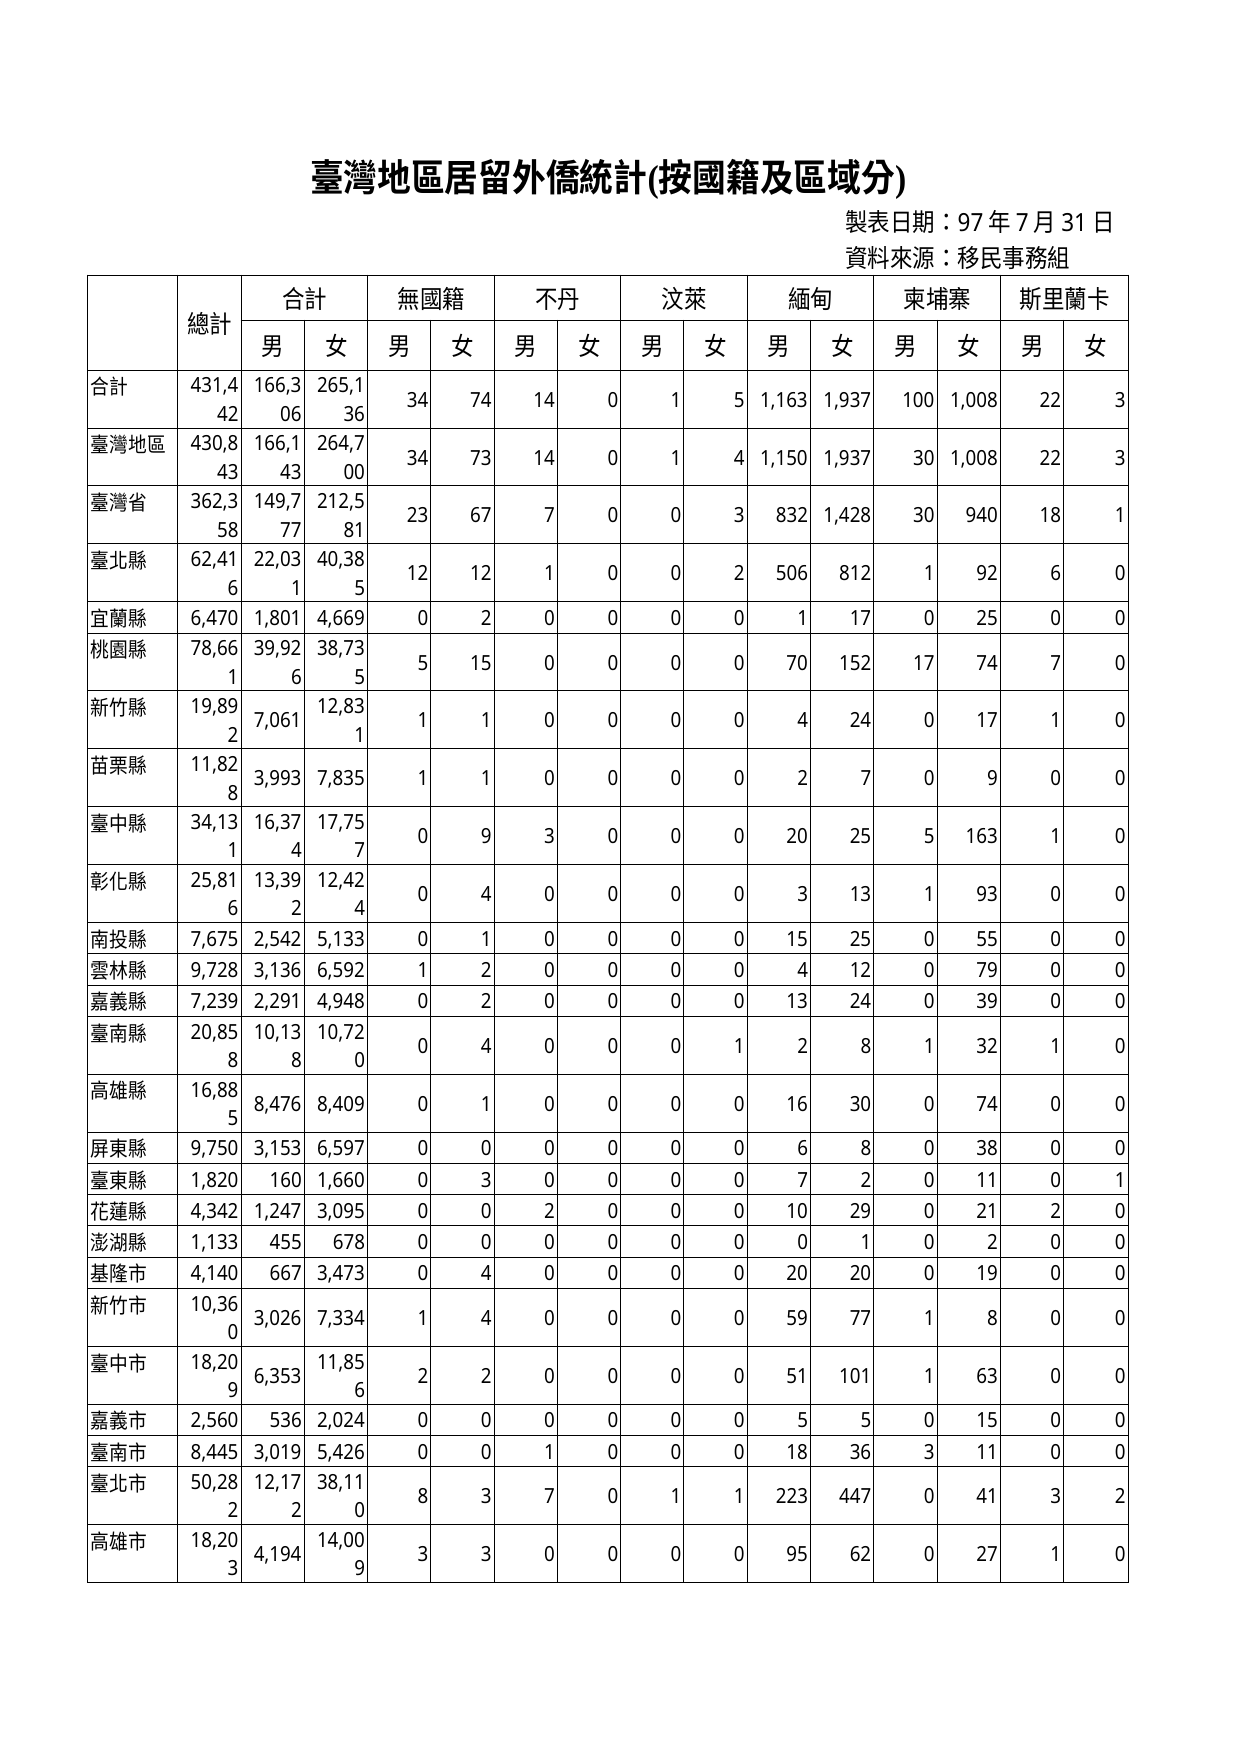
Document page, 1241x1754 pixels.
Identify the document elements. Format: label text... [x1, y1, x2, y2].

table_cell 67 [431, 486, 494, 543]
table_cell 宜蘭縣 [88, 602, 177, 632]
table_cell 0 [495, 1133, 557, 1163]
table_cell 0 [1064, 691, 1128, 748]
table_cell 新竹市 [88, 1289, 177, 1346]
table_cell 2,291 [242, 986, 304, 1016]
table_cell 0 [621, 1164, 683, 1194]
table_cell 0 [495, 865, 557, 922]
table_cell 0 [495, 1164, 557, 1194]
table_cell 8 [368, 1467, 430, 1524]
table_cell 3 [431, 1467, 494, 1524]
table_cell 0 [621, 1133, 683, 1163]
table_cell 1 [621, 429, 683, 485]
table_cell 1 [495, 1436, 557, 1466]
table_cell 0 [431, 1133, 494, 1163]
table_cell 160 [242, 1164, 304, 1194]
table_cell 0 [558, 923, 620, 953]
table_cell 93 [938, 865, 1000, 922]
table_cell 8 [938, 1289, 1000, 1346]
table_cell 2 [431, 954, 494, 984]
table_cell 1 [621, 1467, 683, 1524]
table_cell 25,816 [178, 865, 241, 922]
table_cell 455 [242, 1226, 304, 1257]
table_cell 62,416 [178, 544, 241, 601]
table_cell 臺東縣 [88, 1164, 177, 1194]
table_cell 臺北縣 [88, 544, 177, 601]
table_cell 0 [874, 691, 937, 748]
table_cell 0 [558, 602, 620, 632]
table_cell 0 [368, 1017, 430, 1074]
table_cell 臺灣省 [88, 486, 177, 543]
table_cell 5,133 [305, 923, 367, 953]
table_cell 2,560 [178, 1405, 241, 1435]
table_cell 0 [684, 1436, 747, 1466]
table_cell 0 [684, 1195, 747, 1225]
table_cell 臺灣地區 [88, 429, 177, 485]
table_cell 25 [811, 807, 873, 864]
table_cell 4 [684, 429, 747, 485]
table_cell 0 [558, 807, 620, 864]
table_cell 0 [558, 1226, 620, 1257]
table_cell 0 [621, 865, 683, 922]
table_cell 7 [495, 486, 557, 543]
table_cell 1,937 [811, 371, 873, 427]
table_cell 12,172 [242, 1467, 304, 1524]
table_cell 22,031 [242, 544, 304, 601]
table_cell 55 [938, 923, 1000, 953]
table_cell 32 [938, 1017, 1000, 1074]
table_cell 0 [684, 1133, 747, 1163]
table_cell 678 [305, 1226, 367, 1257]
table_cell 男 [748, 321, 810, 369]
table_cell 0 [684, 954, 747, 984]
table_header 臺灣地區居留外僑統計(按國籍及區域分) [88, 148, 1128, 202]
table_cell 0 [368, 1164, 430, 1194]
table_cell 0 [621, 544, 683, 601]
table_cell 0 [874, 1405, 937, 1435]
table_cell 0 [1064, 1405, 1128, 1435]
table_cell 1,428 [811, 486, 873, 543]
table_cell 0 [368, 986, 430, 1016]
table_cell 6,597 [305, 1133, 367, 1163]
table_cell 0 [368, 1436, 430, 1466]
table_cell 0 [368, 1226, 430, 1257]
table_cell 3 [431, 1525, 494, 1582]
table_cell 832 [748, 486, 810, 543]
table_cell 男 [621, 321, 683, 369]
table_cell 223 [748, 1467, 810, 1524]
table_cell 0 [621, 954, 683, 984]
table_cell 1 [368, 1289, 430, 1346]
table_cell 0 [1001, 1226, 1063, 1257]
table_cell 4 [431, 1017, 494, 1074]
table_cell 0 [1064, 1133, 1128, 1163]
table_cell 29 [811, 1195, 873, 1225]
table_cell 0 [558, 749, 620, 806]
table_cell 0 [684, 749, 747, 806]
table_cell 6,353 [242, 1347, 304, 1404]
table_cell 13 [811, 865, 873, 922]
table_cell 女 [811, 321, 873, 369]
table_cell 0 [1064, 634, 1128, 690]
table_cell 17 [938, 691, 1000, 748]
table_cell 34 [368, 429, 430, 485]
table_cell 7 [495, 1467, 557, 1524]
table_cell 0 [368, 923, 430, 953]
table_cell 0 [1064, 923, 1128, 953]
table_cell 15 [748, 923, 810, 953]
table_cell 0 [1001, 1133, 1063, 1163]
table_cell 20 [748, 807, 810, 864]
table_cell 447 [811, 1467, 873, 1524]
table_cell 1,660 [305, 1164, 367, 1194]
table_cell 1,008 [938, 429, 1000, 485]
table_cell 3 [748, 865, 810, 922]
table_cell 0 [495, 1405, 557, 1435]
table_cell 3,153 [242, 1133, 304, 1163]
table_cell 0 [874, 1195, 937, 1225]
table_cell 屏東縣 [88, 1133, 177, 1163]
table_cell 0 [558, 544, 620, 601]
table_cell 3 [431, 1164, 494, 1194]
table_cell 0 [874, 1164, 937, 1194]
table_cell 14,009 [305, 1525, 367, 1582]
table_cell 21 [938, 1195, 1000, 1225]
table_cell 0 [684, 923, 747, 953]
table_cell 9 [938, 749, 1000, 806]
table_cell 1 [368, 954, 430, 984]
table_cell 506 [748, 544, 810, 601]
table_cell 11,828 [178, 749, 241, 806]
table_cell 0 [495, 954, 557, 984]
table_cell 5 [811, 1405, 873, 1435]
table_cell 0 [558, 429, 620, 485]
table_cell 女 [938, 321, 1000, 369]
table_cell 緬甸 [748, 276, 873, 319]
table_cell 12 [811, 954, 873, 984]
table_cell 0 [684, 1525, 747, 1582]
table_cell 0 [558, 1195, 620, 1225]
table_cell 3,026 [242, 1289, 304, 1346]
table_cell 5,426 [305, 1436, 367, 1466]
table_cell 2 [1064, 1467, 1128, 1524]
table_cell 0 [874, 1258, 937, 1288]
table_cell 8 [811, 1133, 873, 1163]
table_cell 雲林縣 [88, 954, 177, 984]
table_cell 2 [748, 749, 810, 806]
table_cell 362,358 [178, 486, 241, 543]
table_cell 38,735 [305, 634, 367, 690]
table_cell 7 [811, 749, 873, 806]
table_cell 0 [1001, 1289, 1063, 1346]
table_cell 73 [431, 429, 494, 485]
table_cell 30 [874, 486, 937, 543]
table_cell 2 [431, 602, 494, 632]
table_cell 斯里蘭卡 [1001, 276, 1128, 319]
table_cell 1 [621, 371, 683, 427]
table_cell 0 [684, 602, 747, 632]
table_cell 1,801 [242, 602, 304, 632]
table_cell 5 [368, 634, 430, 690]
table_cell 花蓮縣 [88, 1195, 177, 1225]
table_cell 4,194 [242, 1525, 304, 1582]
table_cell 0 [1064, 986, 1128, 1016]
table_cell 19 [938, 1258, 1000, 1288]
table_cell 17 [811, 602, 873, 632]
table_cell 15 [938, 1405, 1000, 1435]
table_cell 0 [558, 954, 620, 984]
table_cell 20 [748, 1258, 810, 1288]
table_cell 2 [684, 544, 747, 601]
table_cell 667 [242, 1258, 304, 1288]
table_cell 0 [1064, 602, 1128, 632]
table_cell 25 [938, 602, 1000, 632]
table_cell 4,669 [305, 602, 367, 632]
table_cell 0 [621, 1258, 683, 1288]
table_cell 0 [558, 865, 620, 922]
table_cell 總計 [178, 276, 241, 369]
table_cell 41 [938, 1467, 1000, 1524]
table_cell 1,820 [178, 1164, 241, 1194]
table_cell 3,095 [305, 1195, 367, 1225]
table_cell 1 [874, 865, 937, 922]
table_cell 0 [748, 1226, 810, 1257]
table_cell 1 [748, 602, 810, 632]
table_cell 265,136 [305, 371, 367, 427]
table_cell 2 [495, 1195, 557, 1225]
table_cell 40,385 [305, 544, 367, 601]
table_cell 0 [495, 1017, 557, 1074]
table_cell 430,843 [178, 429, 241, 485]
table_cell 7,334 [305, 1289, 367, 1346]
table_cell 0 [1064, 1347, 1128, 1404]
table_cell 苗栗縣 [88, 749, 177, 806]
table_cell 19,892 [178, 691, 241, 748]
table_cell 3 [874, 1436, 937, 1466]
table_cell 79 [938, 954, 1000, 984]
table_cell 1,937 [811, 429, 873, 485]
table_cell 3,993 [242, 749, 304, 806]
table_cell 4 [431, 1289, 494, 1346]
table_cell 0 [1064, 954, 1128, 984]
table_cell 1,133 [178, 1226, 241, 1257]
table_cell 0 [431, 1195, 494, 1225]
table_cell 39 [938, 986, 1000, 1016]
table_cell 0 [558, 1347, 620, 1404]
table_cell 2 [811, 1164, 873, 1194]
table_cell 0 [495, 602, 557, 632]
table_cell 2 [368, 1347, 430, 1404]
table_cell 女 [431, 321, 494, 369]
table_cell 7 [1001, 634, 1063, 690]
table_cell 12,831 [305, 691, 367, 748]
table_cell 11,856 [305, 1347, 367, 1404]
table_cell 0 [621, 807, 683, 864]
table_cell 0 [621, 691, 683, 748]
table_cell 30 [874, 429, 937, 485]
table_cell 2 [431, 986, 494, 1016]
table_cell 男 [368, 321, 430, 369]
table_cell 0 [1064, 1195, 1128, 1225]
table_cell 17 [874, 634, 937, 690]
table_cell 62 [811, 1525, 873, 1582]
table_cell 92 [938, 544, 1000, 601]
table_cell 3 [1001, 1467, 1063, 1524]
table_cell 16,374 [242, 807, 304, 864]
table_cell 11 [938, 1164, 1000, 1194]
table_cell 女 [558, 321, 620, 369]
table_cell 152 [811, 634, 873, 690]
table_cell 1 [684, 1017, 747, 1074]
table_cell 5 [684, 371, 747, 427]
table_cell 0 [1064, 1075, 1128, 1132]
table_cell 50,282 [178, 1467, 241, 1524]
table_cell 4 [748, 954, 810, 984]
table_cell 2 [748, 1017, 810, 1074]
table_cell 0 [621, 986, 683, 1016]
table_cell 0 [684, 634, 747, 690]
table_cell 0 [1001, 1164, 1063, 1194]
table_cell 1,247 [242, 1195, 304, 1225]
table_cell 10 [748, 1195, 810, 1225]
table_cell 0 [558, 1436, 620, 1466]
table_cell 0 [1001, 954, 1063, 984]
table_cell 0 [495, 634, 557, 690]
table_cell 1 [1001, 1017, 1063, 1074]
table_cell 0 [684, 1164, 747, 1194]
table_cell 1,008 [938, 371, 1000, 427]
table_cell 14 [495, 371, 557, 427]
table_cell 0 [621, 1017, 683, 1074]
table_cell 男 [1001, 321, 1063, 369]
table_cell 12 [368, 544, 430, 601]
table_cell 男 [495, 321, 557, 369]
table_cell 合計 [242, 276, 367, 319]
table_cell 0 [874, 1075, 937, 1132]
table_cell 1 [368, 749, 430, 806]
table_cell [88, 202, 842, 274]
table_cell 1 [1064, 486, 1128, 543]
table_cell 10,720 [305, 1017, 367, 1074]
table_cell 2,542 [242, 923, 304, 953]
table_cell 0 [1001, 986, 1063, 1016]
table_cell 0 [495, 691, 557, 748]
table_cell 0 [495, 1347, 557, 1404]
table_cell 8,445 [178, 1436, 241, 1466]
table_cell 1 [431, 749, 494, 806]
table_cell 17,757 [305, 807, 367, 864]
table_cell 3,473 [305, 1258, 367, 1288]
table_cell 1 [368, 691, 430, 748]
table_cell 0 [684, 807, 747, 864]
table_cell 7,239 [178, 986, 241, 1016]
table_cell 13 [748, 986, 810, 1016]
table_cell 1 [874, 1347, 937, 1404]
table_cell 嘉義縣 [88, 986, 177, 1016]
table_cell 12,424 [305, 865, 367, 922]
table_cell 0 [558, 1525, 620, 1582]
table_cell 0 [558, 1289, 620, 1346]
table_cell 1 [431, 923, 494, 953]
table_cell 10,360 [178, 1289, 241, 1346]
table_cell 20,858 [178, 1017, 241, 1074]
table_cell 0 [368, 1195, 430, 1225]
table_cell 0 [1001, 749, 1063, 806]
table_cell 6 [748, 1133, 810, 1163]
table_cell 7,835 [305, 749, 367, 806]
table_cell 2 [938, 1226, 1000, 1257]
table_cell 13,392 [242, 865, 304, 922]
table_cell 0 [874, 954, 937, 984]
table_cell 0 [621, 1075, 683, 1132]
table_cell 女 [684, 321, 747, 369]
table_cell 0 [621, 634, 683, 690]
table_cell 24 [811, 986, 873, 1016]
table_cell 0 [684, 865, 747, 922]
table_cell 0 [621, 1289, 683, 1346]
table_cell 0 [558, 691, 620, 748]
table_cell 0 [558, 986, 620, 1016]
table_cell 7,675 [178, 923, 241, 953]
table_cell 0 [495, 1258, 557, 1288]
table_cell 5 [748, 1405, 810, 1435]
table_cell 20 [811, 1258, 873, 1288]
table_cell 0 [684, 691, 747, 748]
table_cell 0 [495, 986, 557, 1016]
table_cell 812 [811, 544, 873, 601]
table_cell 0 [558, 1075, 620, 1132]
table_cell 34 [368, 371, 430, 427]
table_cell 4 [431, 865, 494, 922]
table_cell 6,470 [178, 602, 241, 632]
table_cell 0 [1064, 1289, 1128, 1346]
table_cell 6 [1001, 544, 1063, 601]
table_cell 940 [938, 486, 1000, 543]
table_cell 212,581 [305, 486, 367, 543]
table_cell 0 [621, 1347, 683, 1404]
table_cell 166,306 [242, 371, 304, 427]
table_cell 0 [368, 1405, 430, 1435]
table_cell 女 [1064, 321, 1128, 369]
table_cell 0 [1064, 749, 1128, 806]
table_cell 0 [684, 1289, 747, 1346]
table_cell 無國籍 [368, 276, 494, 319]
table_cell 彰化縣 [88, 865, 177, 922]
table_cell 8,476 [242, 1075, 304, 1132]
table_cell 0 [621, 749, 683, 806]
table_cell 新竹縣 [88, 691, 177, 748]
table_cell 1 [1001, 1525, 1063, 1582]
table_cell 0 [1001, 865, 1063, 922]
table_cell 0 [1001, 923, 1063, 953]
table_cell 264,700 [305, 429, 367, 485]
table_cell 0 [1001, 1347, 1063, 1404]
table_cell 95 [748, 1525, 810, 1582]
table_cell 0 [621, 1525, 683, 1582]
table_cell 4 [431, 1258, 494, 1288]
table_cell 高雄縣 [88, 1075, 177, 1132]
table_cell 0 [684, 986, 747, 1016]
table_cell 0 [558, 1164, 620, 1194]
table_cell 3 [495, 807, 557, 864]
table_cell 34,131 [178, 807, 241, 864]
table_cell 18 [748, 1436, 810, 1466]
table_cell 9 [431, 807, 494, 864]
table_cell 11 [938, 1436, 1000, 1466]
table_cell 0 [368, 1258, 430, 1288]
table_cell 0 [495, 1525, 557, 1582]
table_cell 0 [368, 602, 430, 632]
table_cell 5 [874, 807, 937, 864]
table_cell 0 [684, 1258, 747, 1288]
table_cell 0 [558, 1133, 620, 1163]
table_cell 1 [1064, 1164, 1128, 1194]
table_cell [88, 276, 177, 369]
table_cell 70 [748, 634, 810, 690]
table_cell 合計 [88, 371, 177, 427]
table_cell 14 [495, 429, 557, 485]
table_cell 1 [1001, 807, 1063, 864]
table_cell 4,140 [178, 1258, 241, 1288]
table_cell 女 [305, 321, 367, 369]
table_cell 149,777 [242, 486, 304, 543]
table_cell 59 [748, 1289, 810, 1346]
table_cell 0 [1064, 1525, 1128, 1582]
table_cell 6,592 [305, 954, 367, 984]
table_cell 0 [368, 1133, 430, 1163]
table_cell 3 [368, 1525, 430, 1582]
table_cell 0 [684, 1405, 747, 1435]
table_cell 0 [558, 371, 620, 427]
table_cell 0 [558, 1467, 620, 1524]
table_cell 0 [874, 1226, 937, 1257]
table_cell 1 [874, 544, 937, 601]
table_cell 9,750 [178, 1133, 241, 1163]
table_cell 25 [811, 923, 873, 953]
table_cell 2,024 [305, 1405, 367, 1435]
table_cell 7,061 [242, 691, 304, 748]
table_cell 0 [1001, 602, 1063, 632]
table_cell 23 [368, 486, 430, 543]
table_cell 臺南縣 [88, 1017, 177, 1074]
table_cell 4 [748, 691, 810, 748]
table_cell 18 [1001, 486, 1063, 543]
table_cell 0 [1064, 1258, 1128, 1288]
table_cell 男 [874, 321, 937, 369]
table_cell 0 [684, 1226, 747, 1257]
table_cell 0 [621, 1195, 683, 1225]
table_cell 0 [621, 486, 683, 543]
table_cell 0 [368, 807, 430, 864]
table_cell 0 [621, 1436, 683, 1466]
table_cell 0 [368, 1075, 430, 1132]
table_cell 0 [1001, 1258, 1063, 1288]
table_cell 0 [874, 749, 937, 806]
table_cell 3 [1064, 371, 1128, 427]
table_cell 74 [938, 1075, 1000, 1132]
table_cell 製表日期：97年7月31日 資料來源：移民事務組 [842, 202, 1128, 274]
table_cell 基隆市 [88, 1258, 177, 1288]
table_cell 0 [621, 923, 683, 953]
table_cell 22 [1001, 429, 1063, 485]
table_cell 1 [874, 1017, 937, 1074]
table_cell 臺中縣 [88, 807, 177, 864]
table_cell 78,661 [178, 634, 241, 690]
table_cell 0 [1064, 1017, 1128, 1074]
table_cell 8,409 [305, 1075, 367, 1132]
table_cell 74 [431, 371, 494, 427]
table_cell 0 [1064, 807, 1128, 864]
table_cell 1 [495, 544, 557, 601]
table_cell 0 [558, 1258, 620, 1288]
table_cell 0 [431, 1436, 494, 1466]
table_cell 431,442 [178, 371, 241, 427]
table_cell 0 [1064, 865, 1128, 922]
table_cell 166,143 [242, 429, 304, 485]
table_cell 桃園縣 [88, 634, 177, 690]
table_cell 0 [684, 1347, 747, 1404]
table_cell 0 [621, 1405, 683, 1435]
table_cell 0 [495, 749, 557, 806]
table_cell 3 [684, 486, 747, 543]
table_cell 不丹 [495, 276, 620, 319]
table_cell 汶萊 [621, 276, 747, 319]
table_cell 0 [495, 1289, 557, 1346]
table_cell 0 [495, 923, 557, 953]
table_cell 1 [431, 691, 494, 748]
table_cell 51 [748, 1347, 810, 1404]
table_cell 0 [1001, 1436, 1063, 1466]
table_cell 0 [1064, 1226, 1128, 1257]
table_cell 16,885 [178, 1075, 241, 1132]
table_cell 0 [558, 486, 620, 543]
table_cell 0 [558, 1017, 620, 1074]
table_cell 7 [748, 1164, 810, 1194]
table_cell 0 [874, 1133, 937, 1163]
table_cell 3,019 [242, 1436, 304, 1466]
table_cell 0 [1064, 1436, 1128, 1466]
table_cell 2 [1001, 1195, 1063, 1225]
table_cell 74 [938, 634, 1000, 690]
table_cell 柬埔寨 [874, 276, 1000, 319]
table_cell 22 [1001, 371, 1063, 427]
table_cell 77 [811, 1289, 873, 1346]
table_cell 0 [621, 602, 683, 632]
table_cell 1,163 [748, 371, 810, 427]
table_cell 男 [242, 321, 304, 369]
table_cell 0 [495, 1226, 557, 1257]
table_cell 39,926 [242, 634, 304, 690]
table_cell 10,138 [242, 1017, 304, 1074]
table_cell 0 [431, 1226, 494, 1257]
table_cell 4,342 [178, 1195, 241, 1225]
table_cell 0 [558, 634, 620, 690]
table_cell 高雄市 [88, 1525, 177, 1582]
table_cell 0 [558, 1405, 620, 1435]
table_cell 536 [242, 1405, 304, 1435]
table_cell 24 [811, 691, 873, 748]
table_cell 4,948 [305, 986, 367, 1016]
table_cell 27 [938, 1525, 1000, 1582]
table_cell 0 [874, 986, 937, 1016]
table_cell 0 [1001, 1075, 1063, 1132]
table_cell 0 [874, 602, 937, 632]
table_cell 嘉義市 [88, 1405, 177, 1435]
table_cell 0 [621, 1226, 683, 1257]
table_cell 9,728 [178, 954, 241, 984]
table_cell 0 [874, 1467, 937, 1524]
table_cell 澎湖縣 [88, 1226, 177, 1257]
table_cell 0 [684, 1075, 747, 1132]
table_cell 63 [938, 1347, 1000, 1404]
table_cell 臺北市 [88, 1467, 177, 1524]
table_cell 163 [938, 807, 1000, 864]
table_cell 0 [874, 923, 937, 953]
table_cell 3,136 [242, 954, 304, 984]
table_cell 1,150 [748, 429, 810, 485]
table_cell 8 [811, 1017, 873, 1074]
table_cell 1 [684, 1467, 747, 1524]
table_cell 0 [431, 1405, 494, 1435]
table_cell 1 [1001, 691, 1063, 748]
table_cell 15 [431, 634, 494, 690]
table_cell 0 [1064, 544, 1128, 601]
table_cell 100 [874, 371, 937, 427]
table_cell 16 [748, 1075, 810, 1132]
table_cell 36 [811, 1436, 873, 1466]
table_cell 18,203 [178, 1525, 241, 1582]
table_cell 30 [811, 1075, 873, 1132]
table_cell 1 [874, 1289, 937, 1346]
table_cell 101 [811, 1347, 873, 1404]
table_cell 18,209 [178, 1347, 241, 1404]
table_cell 38,110 [305, 1467, 367, 1524]
table_cell 0 [874, 1525, 937, 1582]
table_cell 臺南市 [88, 1436, 177, 1466]
table_cell 2 [431, 1347, 494, 1404]
table_cell 1 [811, 1226, 873, 1257]
table_cell 0 [368, 865, 430, 922]
table_cell 臺中市 [88, 1347, 177, 1404]
table_cell 0 [495, 1075, 557, 1132]
table_cell 3 [1064, 429, 1128, 485]
table_cell 12 [431, 544, 494, 601]
table_cell 南投縣 [88, 923, 177, 953]
table_cell 38 [938, 1133, 1000, 1163]
table_cell 0 [1001, 1405, 1063, 1435]
table_cell 1 [431, 1075, 494, 1132]
